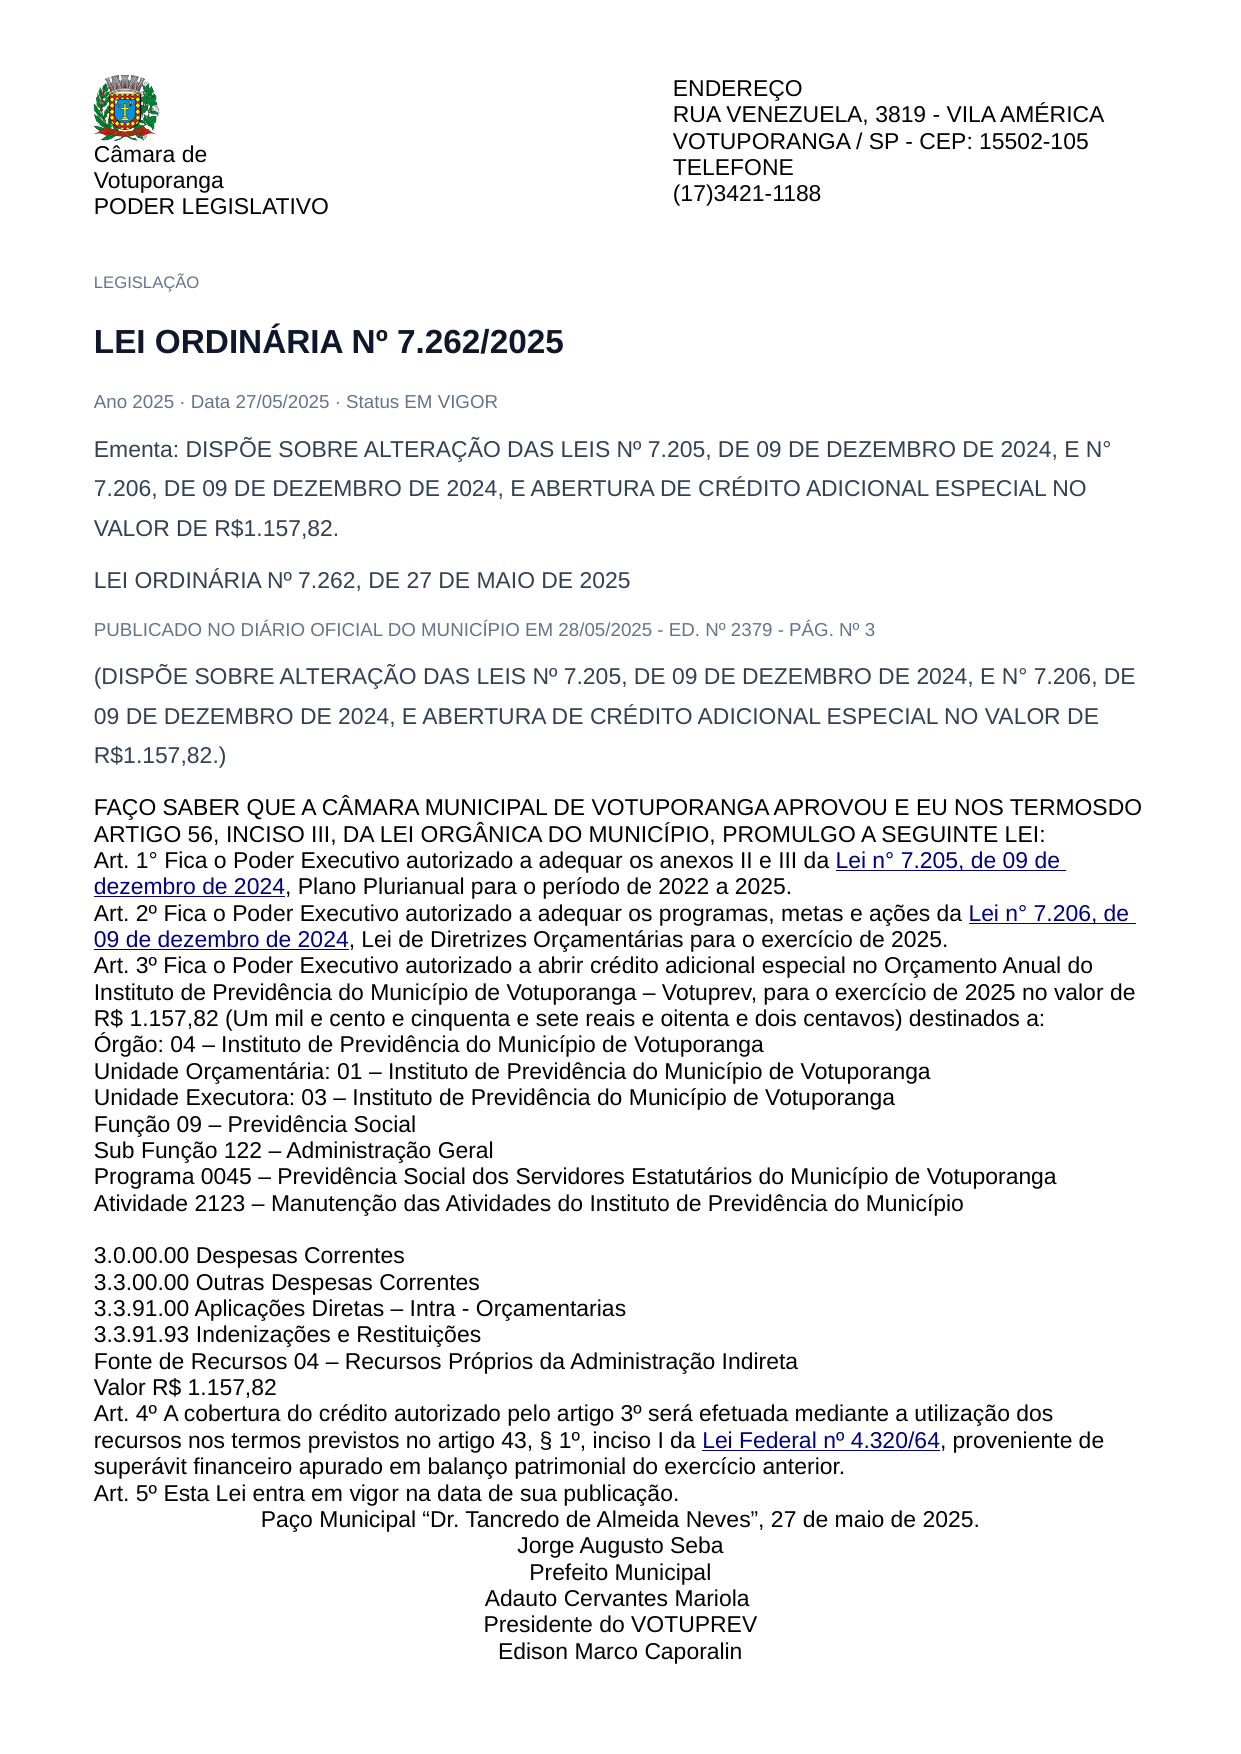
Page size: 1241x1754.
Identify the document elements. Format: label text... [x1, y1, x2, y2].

text LEGISLAÇÃO [94, 272, 1146, 292]
text (DISPÕE SOBRE ALTERAÇÃO DAS LEIS Nº 7.205, DE 09 DE DEZEMBRO DE 2024, E N° 7.206, DE 09 DE DEZEMBRO DE 2024, E ABERTURA DE CRÉDITO ADICIONAL ESPECIAL NO VALOR DE R$1.157,82.) [94, 663, 1146, 769]
text Jorge Augusto Seba [94, 1532, 1146, 1558]
title LEI ORDINÁRIA Nº 7.262/2025 [94, 322, 1146, 360]
text 3.3.91.00 Aplicações Diretas – Intra - Orçamentarias [94, 1295, 1146, 1321]
table_header ENDEREÇO RUA VENEZUELA, 3819 - VILA AMÉRICA VOTUPORANGA / SP - CEP: 15502-105 TELEFONE (17)3421-1188 [673, 75, 1146, 220]
text Órgão: 04 – Instituto de Previdência do Município de Votuporanga [94, 1031, 1146, 1058]
text FAÇO SABER QUE A CÂMARA MUNICIPAL DE VOTUPORANGA APROVOU E EU NOS TERMOSDO ARTIGO 56, INCISO III, DA LEI ORGÂNICA DO MUNICÍPIO, PROMULGO A SEGUINTE LEI: [94, 794, 1146, 847]
text Prefeito Municipal [94, 1558, 1146, 1585]
text LEI ORDINÁRIA Nº 7.262, DE 27 DE MAIO DE 2025 [94, 567, 1146, 593]
text Fonte de Recursos 04 – Recursos Próprios da Administração Indireta [94, 1348, 1146, 1374]
text Valor R$ 1.157,82 [94, 1374, 1146, 1400]
text Adauto Cervantes Mariola [94, 1585, 1146, 1611]
table_header [94, 220, 1146, 246]
text 3.0.00.00 Despesas Correntes [94, 1242, 1146, 1269]
text Ano 2025 · Data 27/05/2025 · Status EM VIGOR [94, 391, 1146, 412]
text Unidade Orçamentária: 01 – Instituto de Previdência do Município de Votuporanga [94, 1058, 1146, 1084]
text 3.3.00.00 Outras Despesas Correntes [94, 1269, 1146, 1295]
text Ementa: DISPÕE SOBRE ALTERAÇÃO DAS LEIS Nº 7.205, DE 09 DE DEZEMBRO DE 2024, E N° 7.206, DE 09 DE DEZEMBRO DE 2024, E ABERTURA DE CRÉDITO ADICIONAL ESPECIAL NO VALOR DE R$1.157,82. [94, 436, 1146, 541]
text Programa 0045 – Previdência Social dos Servidores Estatutários do Município de Votuporanga [94, 1163, 1146, 1189]
text Art. 3º Fica o Poder Executivo autorizado a abrir crédito adicional especial no Orçamento Anual do Instituto de Previdência do Município de Votuporanga – Votuprev, para o exercício de 2025 no valor de R$ 1.157,82 (Um mil e cento e cinquenta e sete reais e oitenta e dois centavos) destinados a: [94, 952, 1146, 1031]
text Art. 5º Esta Lei entra em vigor na data de sua publicação. [94, 1479, 1146, 1506]
text 3.3.91.93 Indenizações e Restituições [94, 1321, 1146, 1348]
text Presidente do VOTUPREV [94, 1611, 1146, 1638]
text Unidade Executora: 03 – Instituto de Previdência do Município de Votuporanga [94, 1084, 1146, 1111]
table_header Câmara de Votuporanga PODER LEGISLATIVO [94, 75, 673, 220]
text Função 09 – Previdência Social [94, 1111, 1146, 1137]
text Paço Municipal “Dr. Tancredo de Almeida Neves”, 27 de maio de 2025. [94, 1506, 1146, 1532]
text Edison Marco Caporalin [94, 1638, 1146, 1664]
text Art. 1° Fica o Poder Executivo autorizado a adequar os anexos II e III da Lei n° 7.205, de 09 de dezembro de 2024, Plano Plurianual para o período de 2022 a 2025. [94, 847, 1146, 900]
text Art. 2º Fica o Poder Executivo autorizado a adequar os programas, metas e ações da Lei n° 7.206, de 09 de dezembro de 2024, Lei de Diretrizes Orçamentárias para o exercício de 2025. [94, 900, 1146, 952]
text PUBLICADO NO DIÁRIO OFICIAL DO MUNICÍPIO EM 28/05/2025 - ED. Nº 2379 - PÁG. Nº 3 [94, 618, 1146, 640]
text Sub Função 122 – Administração Geral [94, 1137, 1146, 1163]
text Art. 4º A cobertura do crédito autorizado pelo artigo 3º será efetuada mediante a utilização dos recursos nos termos previstos no artigo 43, § 1º, inciso I da Lei Federal nº 4.320/64, proveniente de superávit financeiro apurado em balanço patrimonial do exercício anterior. [94, 1400, 1146, 1479]
text Atividade 2123 – Manutenção das Atividades do Instituto de Previdência do Município [94, 1189, 1146, 1216]
picture [93, 75, 160, 141]
